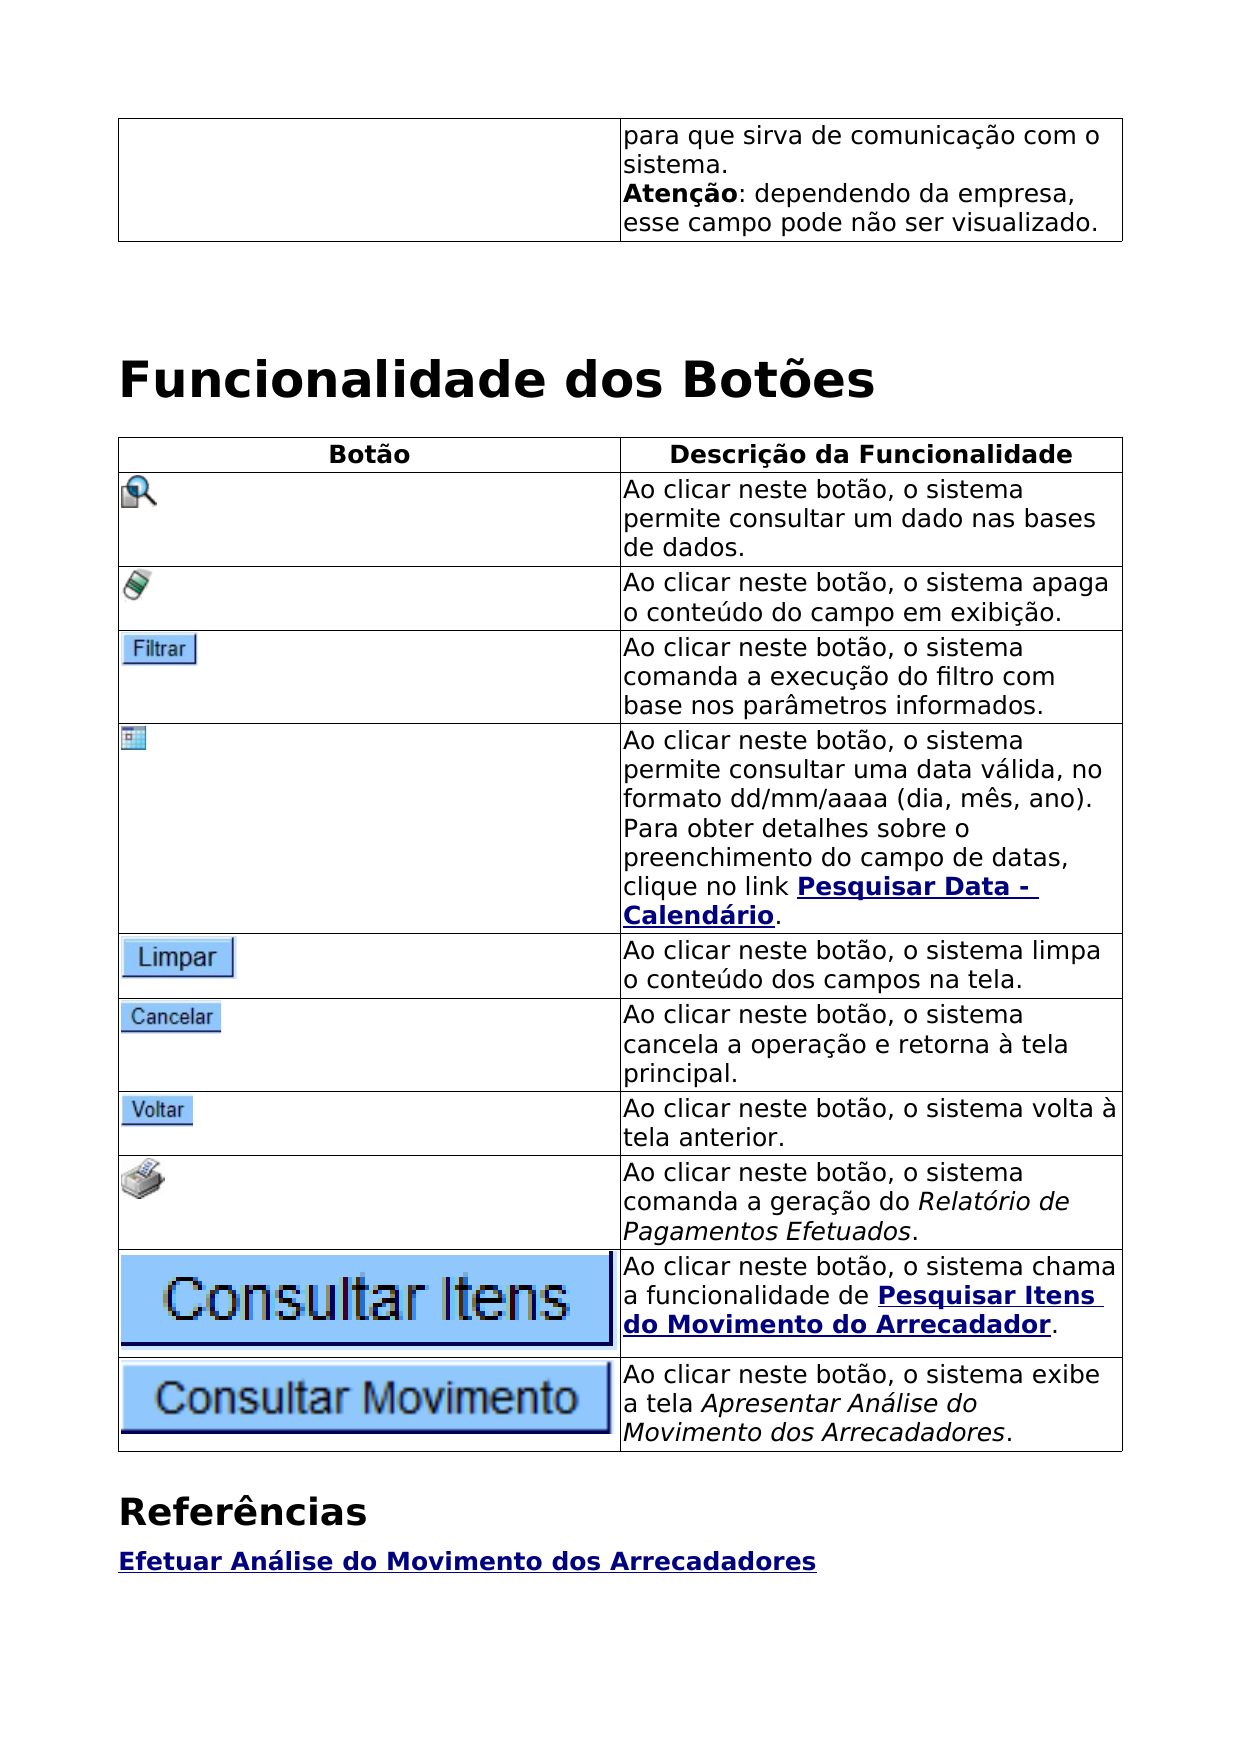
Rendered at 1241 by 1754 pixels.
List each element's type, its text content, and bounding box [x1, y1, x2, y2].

table_cell [119, 934, 620, 998]
table_cell Ao clicar neste botão, o sistema permite consultar uma data válida, no formato dd/mm/aaaa (dia, mês, ano). Para obter detalhes sobre o preenchimento do campo de datas, clique no link Pesquisar Data - Calendário. [621, 724, 1122, 933]
table_cell Ao clicar neste botão, o sistema volta à tela anterior. [621, 1092, 1122, 1155]
picture [121, 1360, 618, 1434]
table_cell [119, 999, 620, 1091]
table_cell Ao clicar neste botão, o sistema comanda a geração do Relatório de Pagamentos Efetuados. [621, 1156, 1122, 1249]
picture [121, 1158, 165, 1199]
subtitle Funcionalidade dos Botões [118, 351, 1122, 410]
picture [121, 1094, 193, 1127]
table_cell Ao clicar neste botão, o sistema chama a funcionalidade de Pesquisar Itens do Movimento do Arrecadador. [621, 1250, 1122, 1357]
table_cell [119, 473, 620, 566]
picture [121, 936, 237, 979]
table_cell [119, 1156, 620, 1249]
table_cell [119, 724, 620, 933]
table_cell Ao clicar neste botão, o sistema comanda a execução do filtro com base nos parâmetros informados. [621, 631, 1122, 723]
picture [121, 475, 157, 508]
picture [121, 568, 153, 602]
table_cell Ao clicar neste botão, o sistema apaga o conteúdo do campo em exibição. [621, 567, 1122, 630]
table_cell [119, 1358, 620, 1451]
table_cell Ao clicar neste botão, o sistema limpa o conteúdo dos campos na tela. [621, 934, 1122, 998]
table_cell [119, 119, 620, 241]
subtitle Referências [118, 1491, 1122, 1534]
picture [121, 632, 198, 666]
table_header Descrição da Funcionalidade [621, 438, 1122, 472]
table_cell Ao clicar neste botão, o sistema permite consultar um dado nas bases de dados. [621, 473, 1122, 566]
table_cell para que sirva de comunicação com o sistema. Atenção: dependendo da empresa, esse campo pode não ser visualizado. [621, 119, 1122, 241]
table_cell [119, 631, 620, 723]
text Efetuar Análise do Movimento dos Arrecadadores [118, 1547, 1122, 1576]
table_cell Ao clicar neste botão, o sistema exibe a tela Apresentar Análise do Movimento dos Arrecadadores. [621, 1358, 1122, 1451]
table_cell [119, 567, 620, 630]
table_cell [119, 1092, 620, 1155]
picture [121, 1251, 618, 1355]
picture [121, 1000, 222, 1034]
picture [121, 726, 147, 750]
table_cell Ao clicar neste botão, o sistema cancela a operação e retorna à tela principal. [621, 999, 1122, 1091]
table_header Botão [119, 438, 620, 472]
